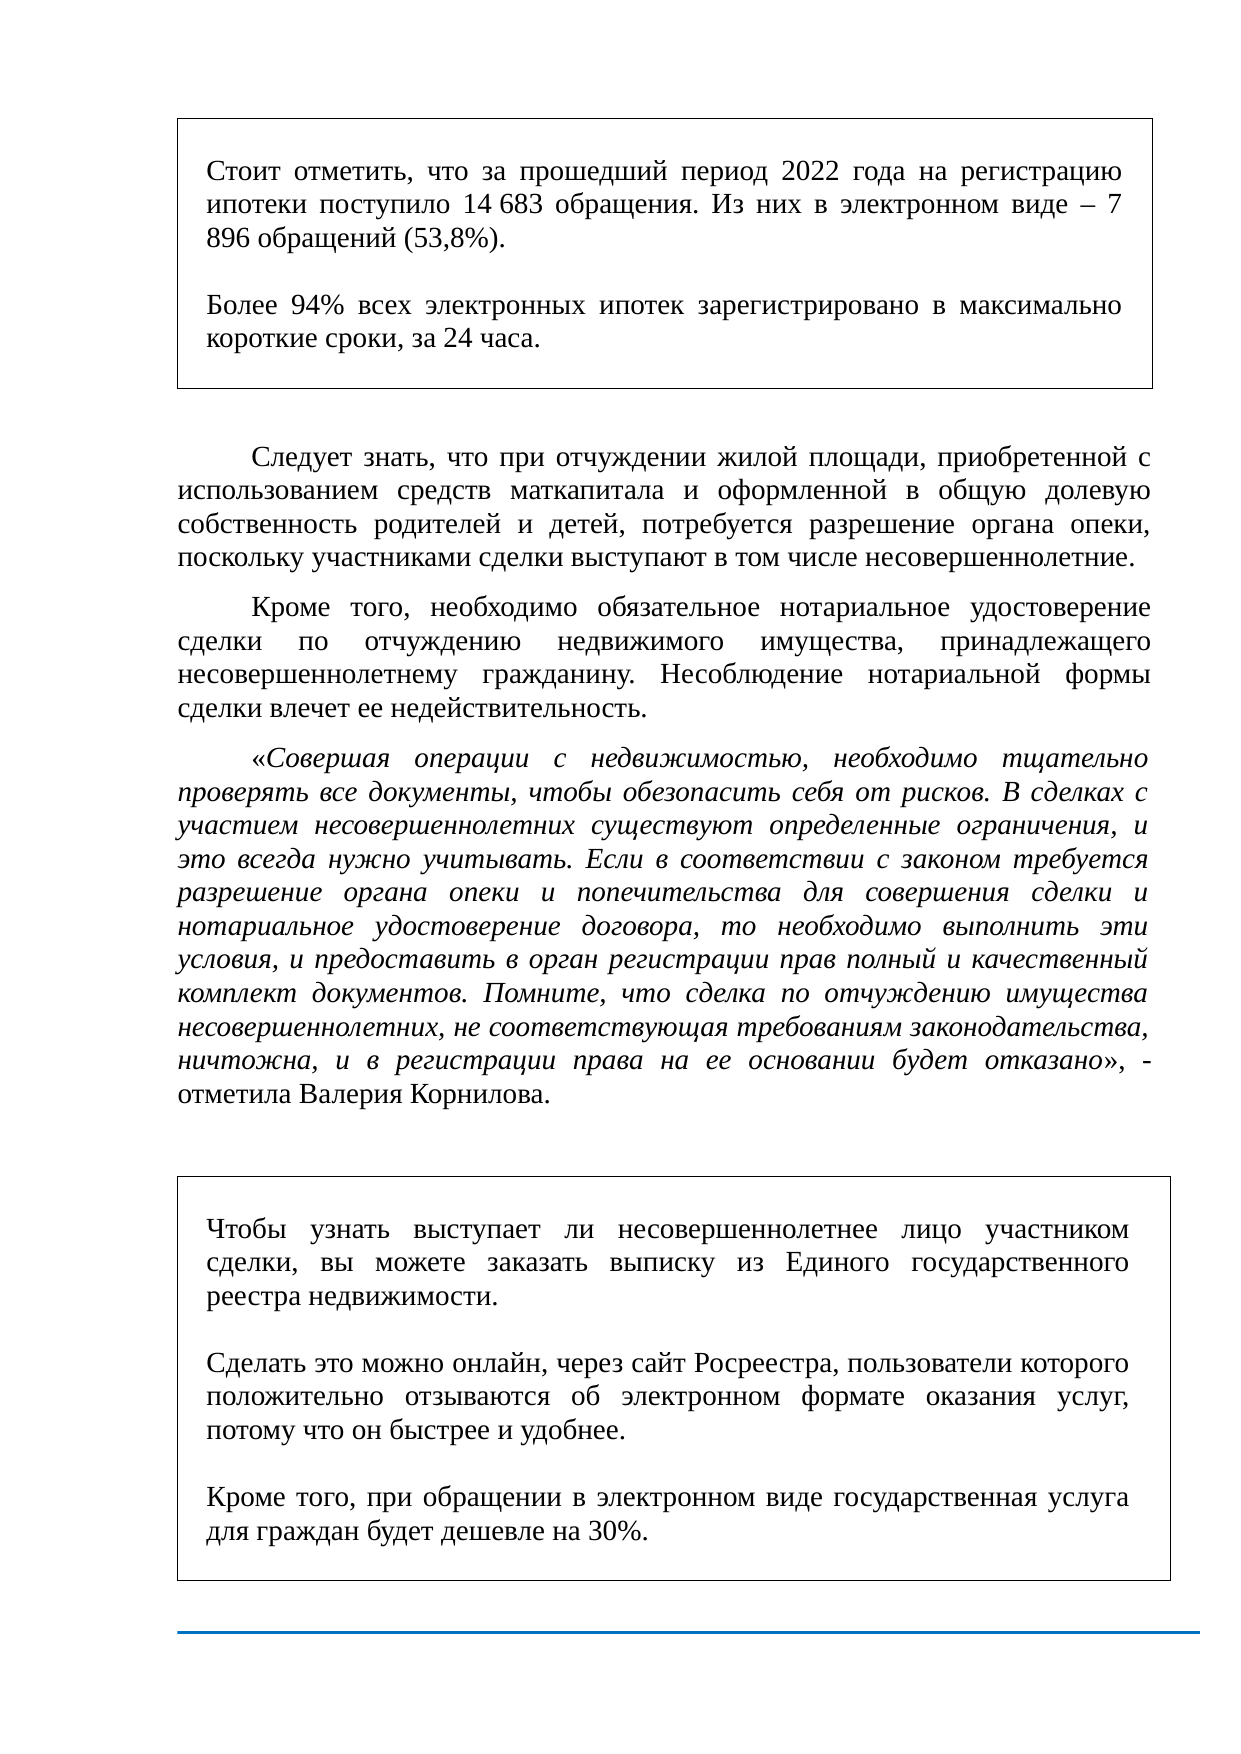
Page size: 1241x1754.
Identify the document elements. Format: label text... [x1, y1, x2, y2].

text Кроме того, необходимо обязательное нотариальное удостоверение сделки по отчуждению недвижимого имущества, принадлежащего несовершеннолетнему гражданину. Несоблюдение нотариальной формы сделки влечет ее недействительность. [177, 589, 1152, 724]
text «Совершая операции с недвижимостью, необходимо тщательно проверять все документы, чтобы обезопасить себя от рисков. В сделках с участием несовершеннолетних существуют определенные ограничения, и это всегда нужно учитывать. Если в соответствии с законом требуется разрешение органа опеки и попечительства для совершения сделки и нотариальное удостоверение договора, то необходимо выполнить эти условия, и предоставить в орган регистрации прав полный и качественный комплект документов. Помните, что сделка по отчуждению имущества несовершеннолетних, не соответствующая требованиям законодательства, ничтожна, и в регистрации права на ее основании будет отказано», - отметила Валерия Корнилова. [177, 740, 1152, 1109]
text Следует знать, что при отчуждении жилой площади, приобретенной с использованием средств маткапитала и оформленной в общую долевую собственность родителей и детей, потребуется разрешение органа опеки, поскольку участниками сделки выступают в том числе несовершеннолетние. [177, 439, 1152, 573]
table_header Стоит отметить, что за прошедший период 2022 года на регистрацию ипотеки поступило 14 683 обращения. Из них в электронном виде – 7 896 обращений (53,8%). Более 94% всех электронных ипотек зарегистрировано в максимально короткие сроки, за 24 часа. [178, 119, 1152, 387]
table_header Чтобы узнать выступает ли несовершеннолетнее лицо участником сделки, вы можете заказать выписку из Единого государственного реестра недвижимости. Сделать это можно онлайн, через сайт Росреестра, пользователи которого положительно отзываются об электронном формате оказания услуг, потому что он быстрее и удобнее. Кроме того, при обращении в электронном виде государственная услуга для граждан будет дешевле на 30%. [178, 1177, 1170, 1580]
